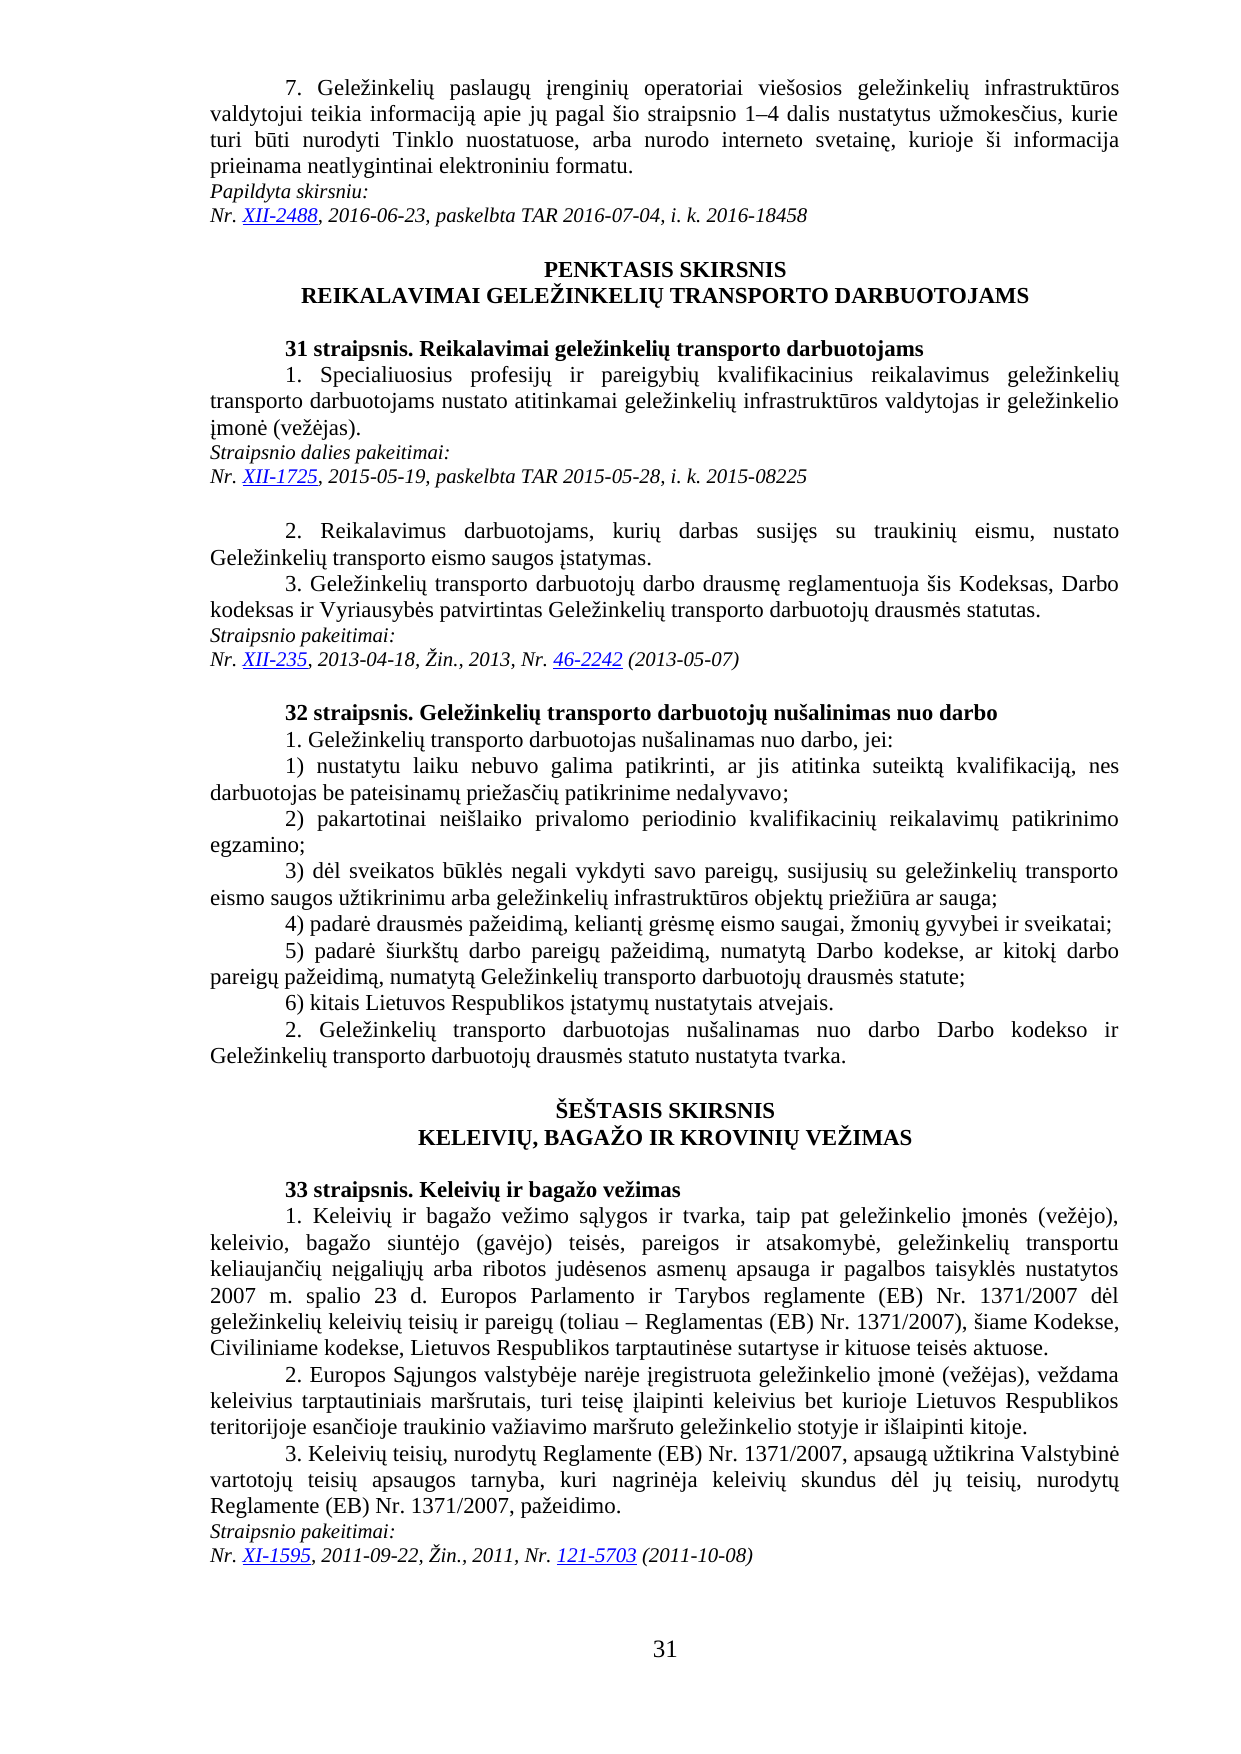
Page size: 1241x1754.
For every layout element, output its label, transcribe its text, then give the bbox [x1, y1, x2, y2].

text Nr. XII-1725, 2015-05-19, paskelbta TAR 2015-05-28, i. k. 2015-08225 [210, 464, 1120, 488]
text 7. Geležinkelių paslaugų įrenginių operatoriai viešosios geležinkelių infrastruktūros valdytojui teikia informaciją apie jų pagal šio straipsnio 1–4 dalis nustatytus užmokesčius, kurie turi būti nurodyti Tinklo nuostatuose, arba nurodo interneto svetainę, kurioje ši informacija prieinama neatlygintinai elektroniniu formatu. [210, 73, 1120, 179]
text 1. Geležinkelių transporto darbuotojas nušalinamas nuo darbo, jei: [210, 726, 1120, 752]
text REIKALAVIMAI GELEŽINKELIŲ TRANSPORTO DARBUOTOJAMS [210, 282, 1120, 308]
text 2) pakartotinai neišlaiko privalomo periodinio kvalifikacinių reikalavimų patikrinimo egzamino; [210, 805, 1120, 858]
text Straipsnio pakeitimai: [210, 1519, 1120, 1543]
text ŠEŠTASIS SKIRSNIS [210, 1097, 1120, 1123]
text 3. Keleivių teisių, nurodytų Reglamente (EB) Nr. 1371/2007, apsaugą užtikrina Valstybinė vartotojų teisių apsaugos tarnyba, kuri nagrinėja keleivių skundus dėl jų teisių, nurodytų Reglamente (EB) Nr. 1371/2007, pažeidimo. [210, 1440, 1120, 1519]
text 3) dėl sveikatos būklės negali vykdyti savo pareigų, susijusių su geležinkelių transporto eismo saugos užtikrinimu arba geležinkelių infrastruktūros objektų priežiūra ar sauga; [210, 858, 1120, 910]
text KELEIVIŲ, BAGAŽO IR KROVINIŲ VEŽIMAS [210, 1123, 1120, 1150]
text 2. Geležinkelių transporto darbuotojas nušalinamas nuo darbo Darbo kodekso ir Geležinkelių transporto darbuotojų drausmės statuto nustatyta tvarka. [210, 1016, 1120, 1068]
text 1) nustatytu laiku nebuvo galima patikrinti, ar jis atitinka suteiktą kvalifikaciją, nes darbuotojas be pateisinamų priežasčių patikrinime nedalyvavo; [210, 752, 1120, 805]
text Papildyta skirsniu: [210, 179, 1120, 203]
text 1. Specialiuosius profesijų ir pareigybių kvalifikacinius reikalavimus geležinkelių transporto darbuotojams nustato atitinkamai geležinkelių infrastruktūros valdytojas ir geležinkelio įmonė (vežėjas). [210, 361, 1120, 440]
text Nr. XII-2488, 2016-06-23, paskelbta TAR 2016-07-04, i. k. 2016-18458 [210, 203, 1120, 227]
text 6) kitais Lietuvos Respublikos įstatymų nustatytais atvejais. [210, 989, 1120, 1016]
text 3. Geležinkelių transporto darbuotojų darbo drausmę reglamentuoja šis Kodeksas, Darbo kodeksas ir Vyriausybės patvirtintas Geležinkelių transporto darbuotojų drausmės statutas. [210, 570, 1120, 623]
text PENKTASIS SKIRSNIS [210, 256, 1120, 282]
text 31 straipsnis. Reikalavimai geležinkelių transporto darbuotojams [210, 335, 1120, 361]
text Straipsnio dalies pakeitimai: [210, 440, 1120, 464]
text 2. Reikalavimus darbuotojams, kurių darbas susijęs su traukinių eismu, nustato Geležinkelių transporto eismo saugos įstatymas. [210, 517, 1120, 570]
text 2. Europos Sąjungos valstybėje narėje įregistruota geležinkelio įmonė (vežėjas), veždama keleivius tarptautiniais maršrutais, turi teisę įlaipinti keleivius bet kurioje Lietuvos Respublikos teritorijoje esančioje traukinio važiavimo maršruto geležinkelio stotyje ir išlaipinti kitoje. [210, 1361, 1120, 1440]
text 5) padarė šiurkštų darbo pareigų pažeidimą, numatytą Darbo kodekse, ar kitokį darbo pareigų pažeidimą, numatytą Geležinkelių transporto darbuotojų drausmės statute; [210, 937, 1120, 989]
text 33 straipsnis. Keleivių ir bagažo vežimas [210, 1176, 1120, 1203]
text Nr. XII-235, 2013-04-18, Žin., 2013, Nr. 46-2242 (2013-05-07) [210, 647, 1120, 671]
text Nr. XI-1595, 2011-09-22, Žin., 2011, Nr. 121-5703 (2011-10-08) [210, 1543, 1120, 1567]
text 1. Keleivių ir bagažo vežimo sąlygos ir tvarka, taip pat geležinkelio įmonės (vežėjo), keleivio, bagažo siuntėjo (gavėjo) teisės, pareigos ir atsakomybė, geležinkelių transportu keliaujančių neįgaliųjų arba ribotos judėsenos asmenų apsauga ir pagalbos taisyklės nustatytos 2007 m. spalio 23 d. Europos Parlamento ir Tarybos reglamente (EB) Nr. 1371/2007 dėl geležinkelių keleivių teisių ir pareigų (toliau – Reglamentas (EB) Nr. 1371/2007), šiame Kodekse, Civiliniame kodekse, Lietuvos Respublikos tarptautinėse sutartyse ir kituose teisės aktuose. [210, 1203, 1120, 1361]
text Straipsnio pakeitimai: [210, 623, 1120, 647]
text 4) padarė drausmės pažeidimą, keliantį grėsmę eismo saugai, žmonių gyvybei ir sveikatai; [210, 910, 1120, 937]
text 32 straipsnis. Geležinkelių transporto darbuotojų nušalinimas nuo darbo [210, 699, 1120, 726]
